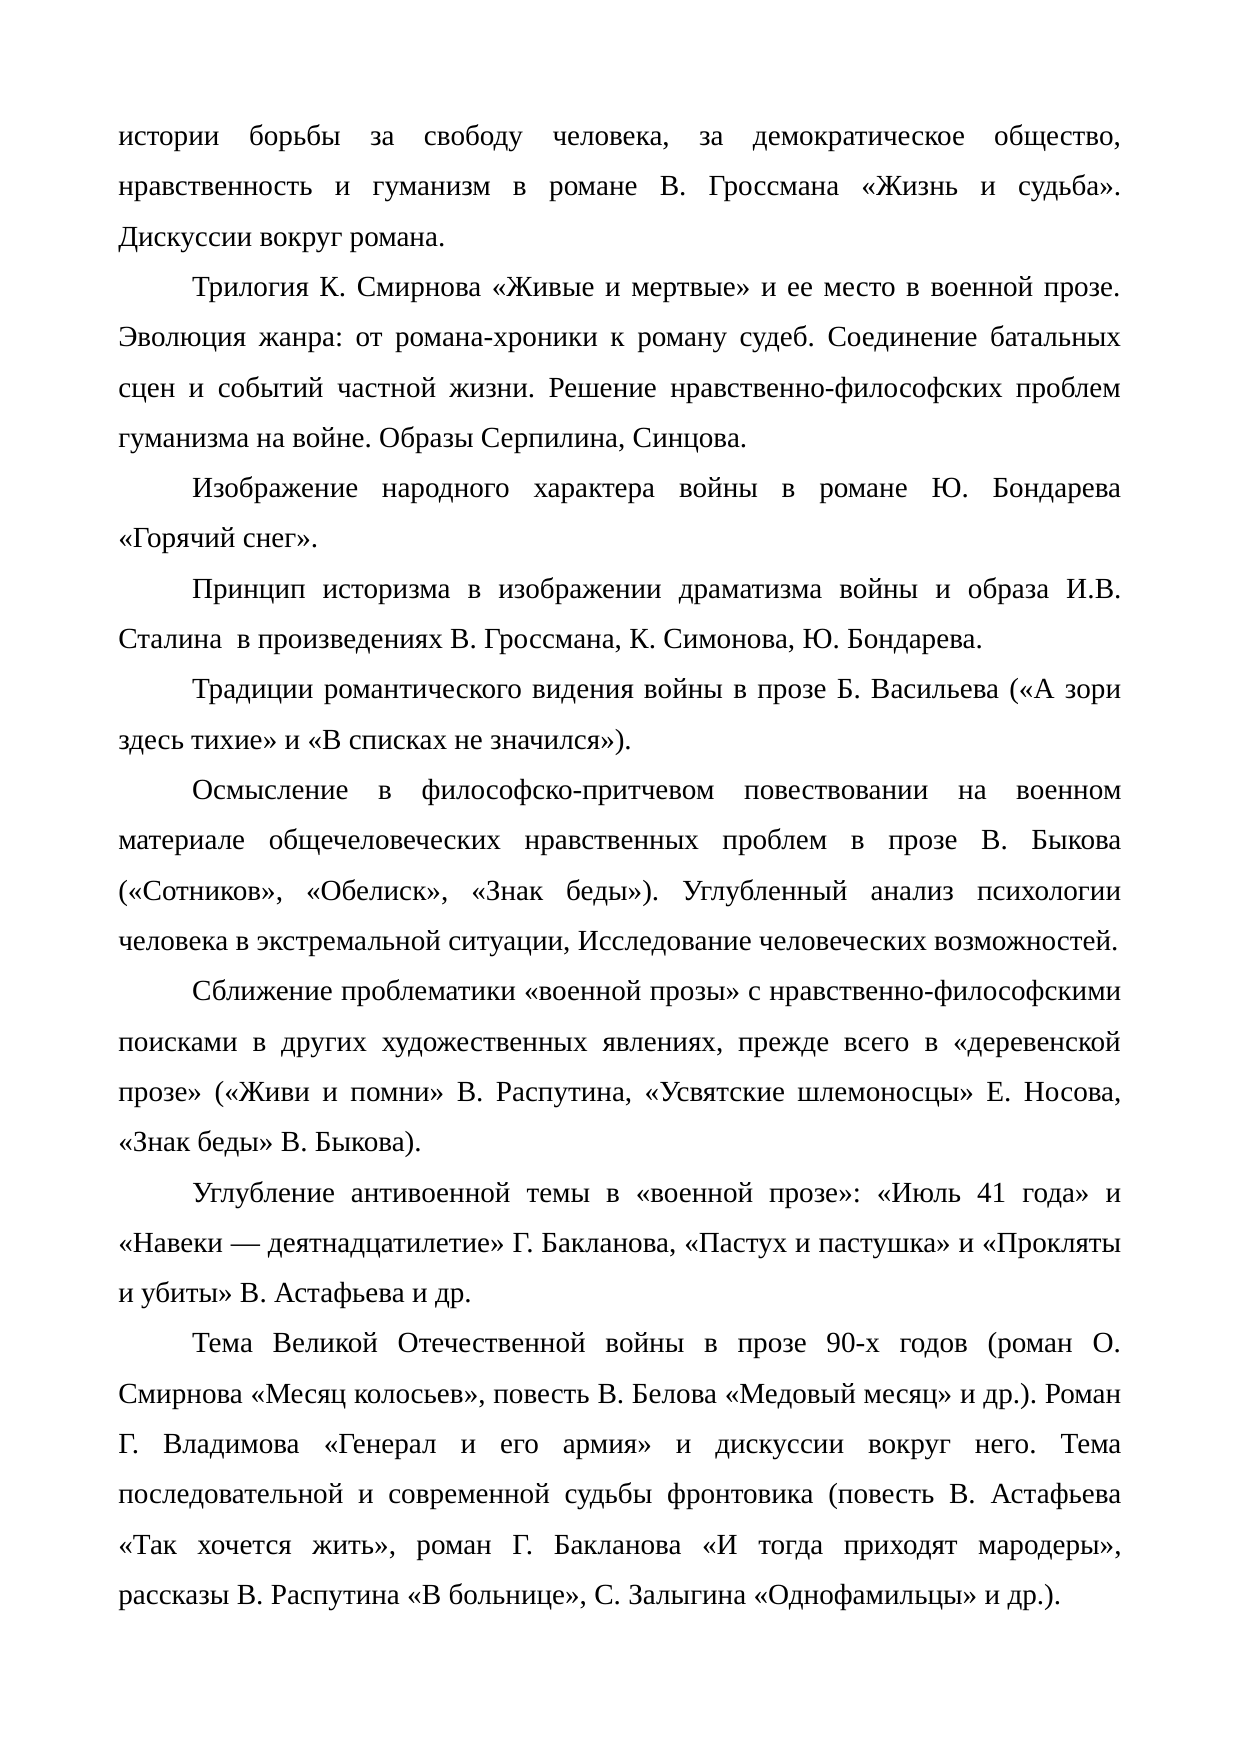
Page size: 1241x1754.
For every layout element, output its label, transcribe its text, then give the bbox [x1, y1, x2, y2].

text Осмысление в философско-притчевом повествовании на военном материале общечеловеческих нравственных проблем в прозе В. Быкова («Сотников», «Обелиск», «Знак беды»). Углубленный анализ психологии человека в экстремальной ситуации, Исследование человеческих возможностей. [118, 772, 1122, 957]
text Изображение народного характера войны в романе Ю. Бондарева «Горячий снег». [118, 470, 1122, 554]
text Сближение проблематики «военной прозы» с нравственно-философскими поисками в других художественных явлениях, прежде всего в «деревенской прозе» («Живи и помни» В. Распутина, «Усвятские шлемоносцы» Е. Носова, «Знак беды» В. Быкова). [118, 973, 1122, 1158]
text Традиции романтического видения войны в прозе Б. Васильева («А зори здесь тихие» и «В списках не значился»). [118, 672, 1122, 755]
text Трилогия К. Смирнова «Живые и мертвые» и ее место в военной прозе. Эволюция жанра: от романа-хроники к роману судеб. Соединение батальных сцен и событий частной жизни. Решение нравственно-философских проблем гуманизма на войне. Образы Серпилина, Синцова. [118, 269, 1122, 453]
text Тема Великой Отечественной войны в прозе 90-х годов (роман О. Смирнова «Месяц колосьев», повесть В. Белова «Медовый месяц» и др.). Роман Г. Владимова «Генерал и его армия» и дискуссии вокруг него. Тема последовательной и современной судьбы фронтовика (повесть В. Астафьева «Так хочется жить», роман Г. Бакланова «И тогда приходят мародеры», рассказы В. Распутина «В больнице», С. Залыгина «Однофамильцы» и др.). [118, 1326, 1122, 1611]
text Принцип историзма в изображении драматизма войны и образа И.В. Сталина в произведениях В. Гроссмана, К. Симонова, Ю. Бондарева. [118, 571, 1122, 655]
text Углубление антивоенной темы в «военной прозе»: «Июль 41 года» и «Навеки — деятнадцатилетие» Г. Бакланова, «Пастух и пастушка» и «Прокляты и убиты» В. Астафьева и др. [118, 1175, 1122, 1309]
text истории борьбы за свободу человека, за демократическое общество, нравственность и гуманизм в романе В. Гроссмана «Жизнь и судьба». Дискуссии вокруг романа. [118, 118, 1122, 252]
